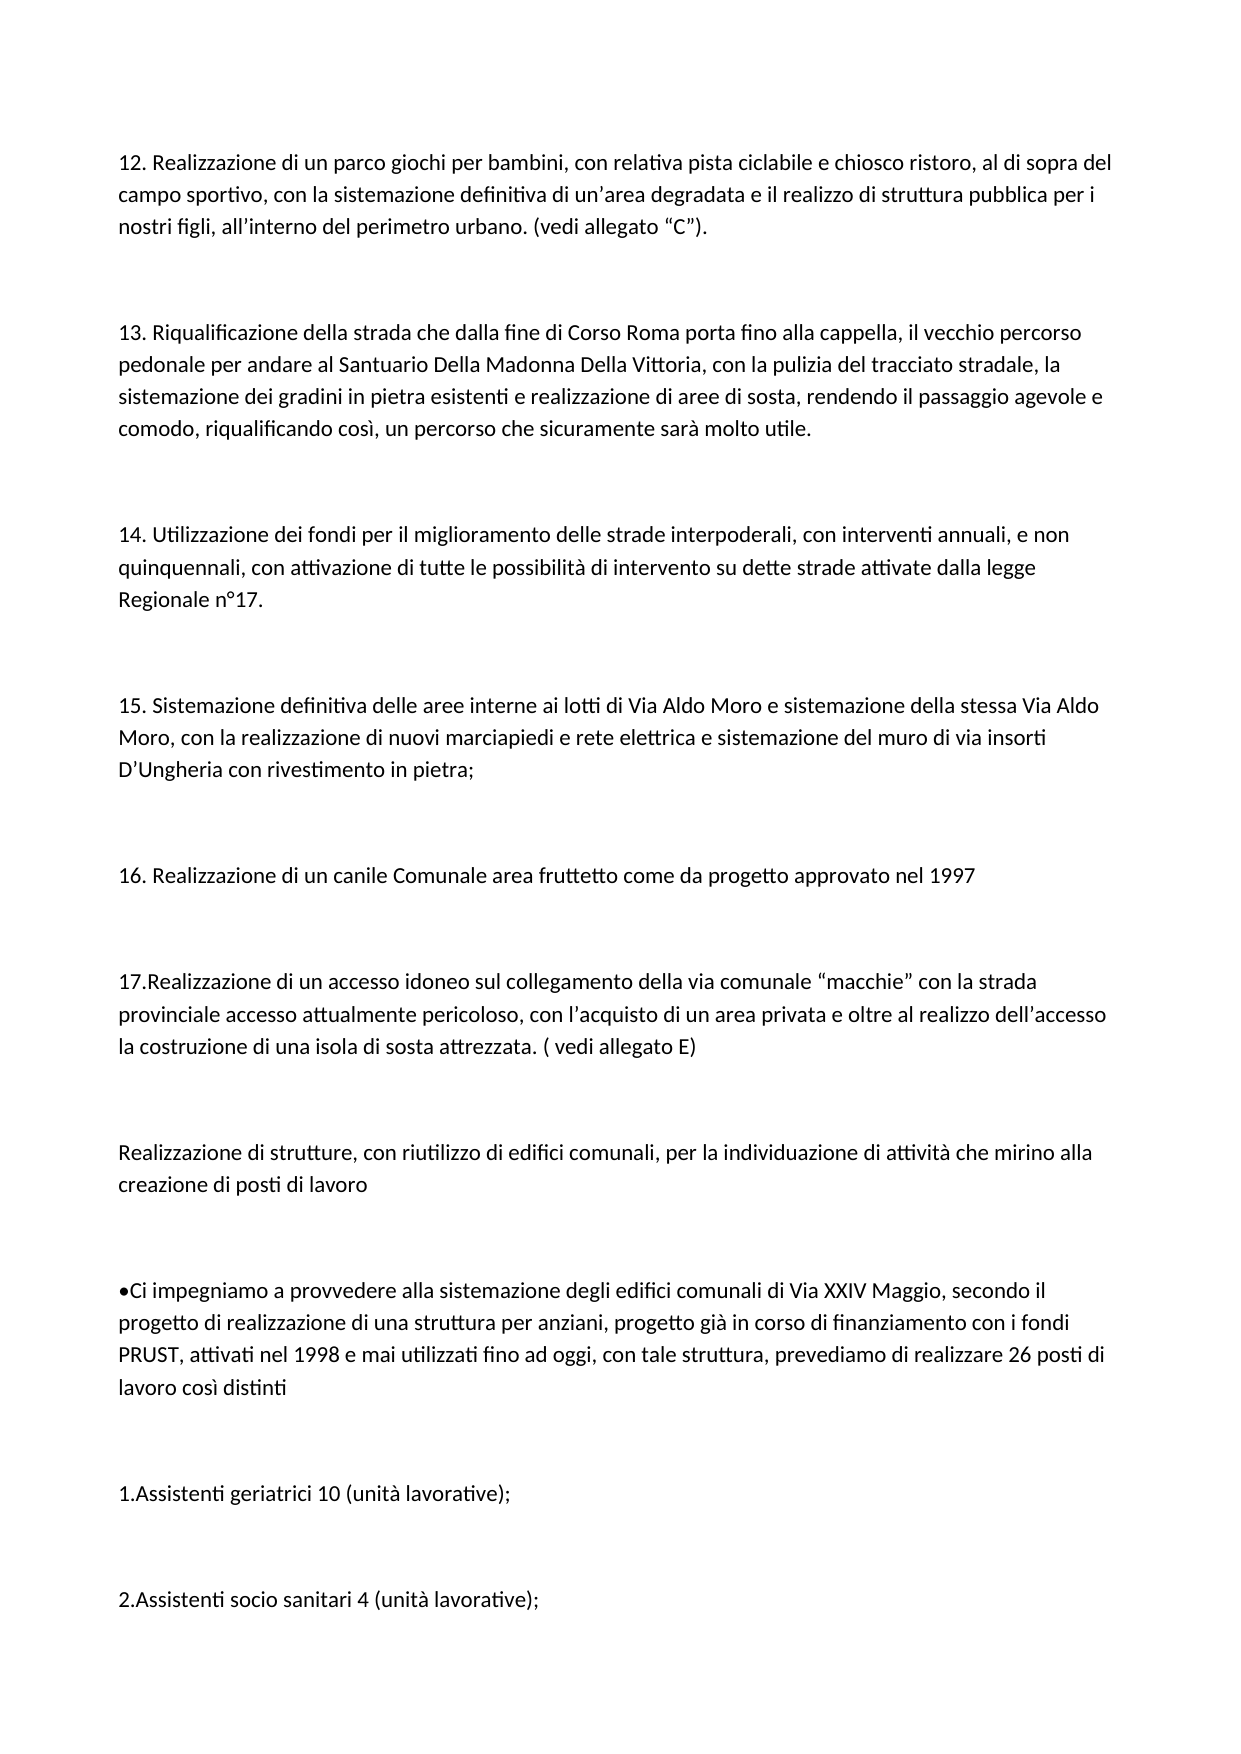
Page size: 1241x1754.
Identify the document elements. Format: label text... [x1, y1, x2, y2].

text 1.Assistenti geriatrici 10 (unità lavorative); [118, 1479, 1122, 1507]
text 12. Realizzazione di un parco giochi per bambini, con relativa pista ciclabile e chiosco ristoro, al di sopra del campo sportivo, con la sistemazione definitiva di un’area degradata e il realizzo di struttura pubblica per i nostri figli, all’interno del perimetro urbano. (vedi allegato “C”). [118, 148, 1122, 240]
text 17.Realizzazione di un accesso idoneo sul collegamento della via comunale “macchie” con la strada provinciale accesso attualmente pericoloso, con l’acquisto di un area privata e oltre al realizzo dell’accesso la costruzione di una isola di sosta attrezzata. ( vedi allegato E) [118, 967, 1122, 1060]
text 2.Assistenti socio sanitari 4 (unità lavorative); [118, 1585, 1122, 1613]
text 13. Riqualificazione della strada che dalla fine di Corso Roma porta fino alla cappella, il vecchio percorso pedonale per andare al Santuario Della Madonna Della Vittoria, con la pulizia del tracciato stradale, la sistemazione dei gradini in pietra esistenti e realizzazione di aree di sosta, rendendo il passaggio agevole e comodo, riqualificando così, un percorso che sicuramente sarà molto utile. [118, 318, 1122, 443]
text 14. Utilizzazione dei fondi per il miglioramento delle strade interpoderali, con interventi annuali, e non quinquennali, con attivazione di tutte le possibilità di intervento su dette strade attivate dalla legge Regionale n°17. [118, 521, 1122, 613]
text 15. Sistemazione definitiva delle aree interne ai lotti di Via Aldo Moro e sistemazione della stessa Via Aldo Moro, con la realizzazione di nuovi marciapiedi e rete elettrica e sistemazione del muro di via insorti D’Ungheria con rivestimento in pietra; [118, 691, 1122, 783]
text Realizzazione di strutture, con riutilizzo di edifici comunali, per la individuazione di attività che mirino alla creazione di posti di lavoro [118, 1138, 1122, 1198]
text 16. Realizzazione di un canile Comunale area fruttetto come da progetto approvato nel 1997 [118, 861, 1122, 889]
text •Ci impegniamo a provvedere alla sistemazione degli edifici comunali di Via XXIV Maggio, secondo il progetto di realizzazione di una struttura per anziani, progetto già in corso di finanziamento con i fondi PRUST, attivati nel 1998 e mai utilizzati fino ad oggi, con tale struttura, prevediamo di realizzare 26 posti di lavoro così distinti [118, 1276, 1122, 1401]
